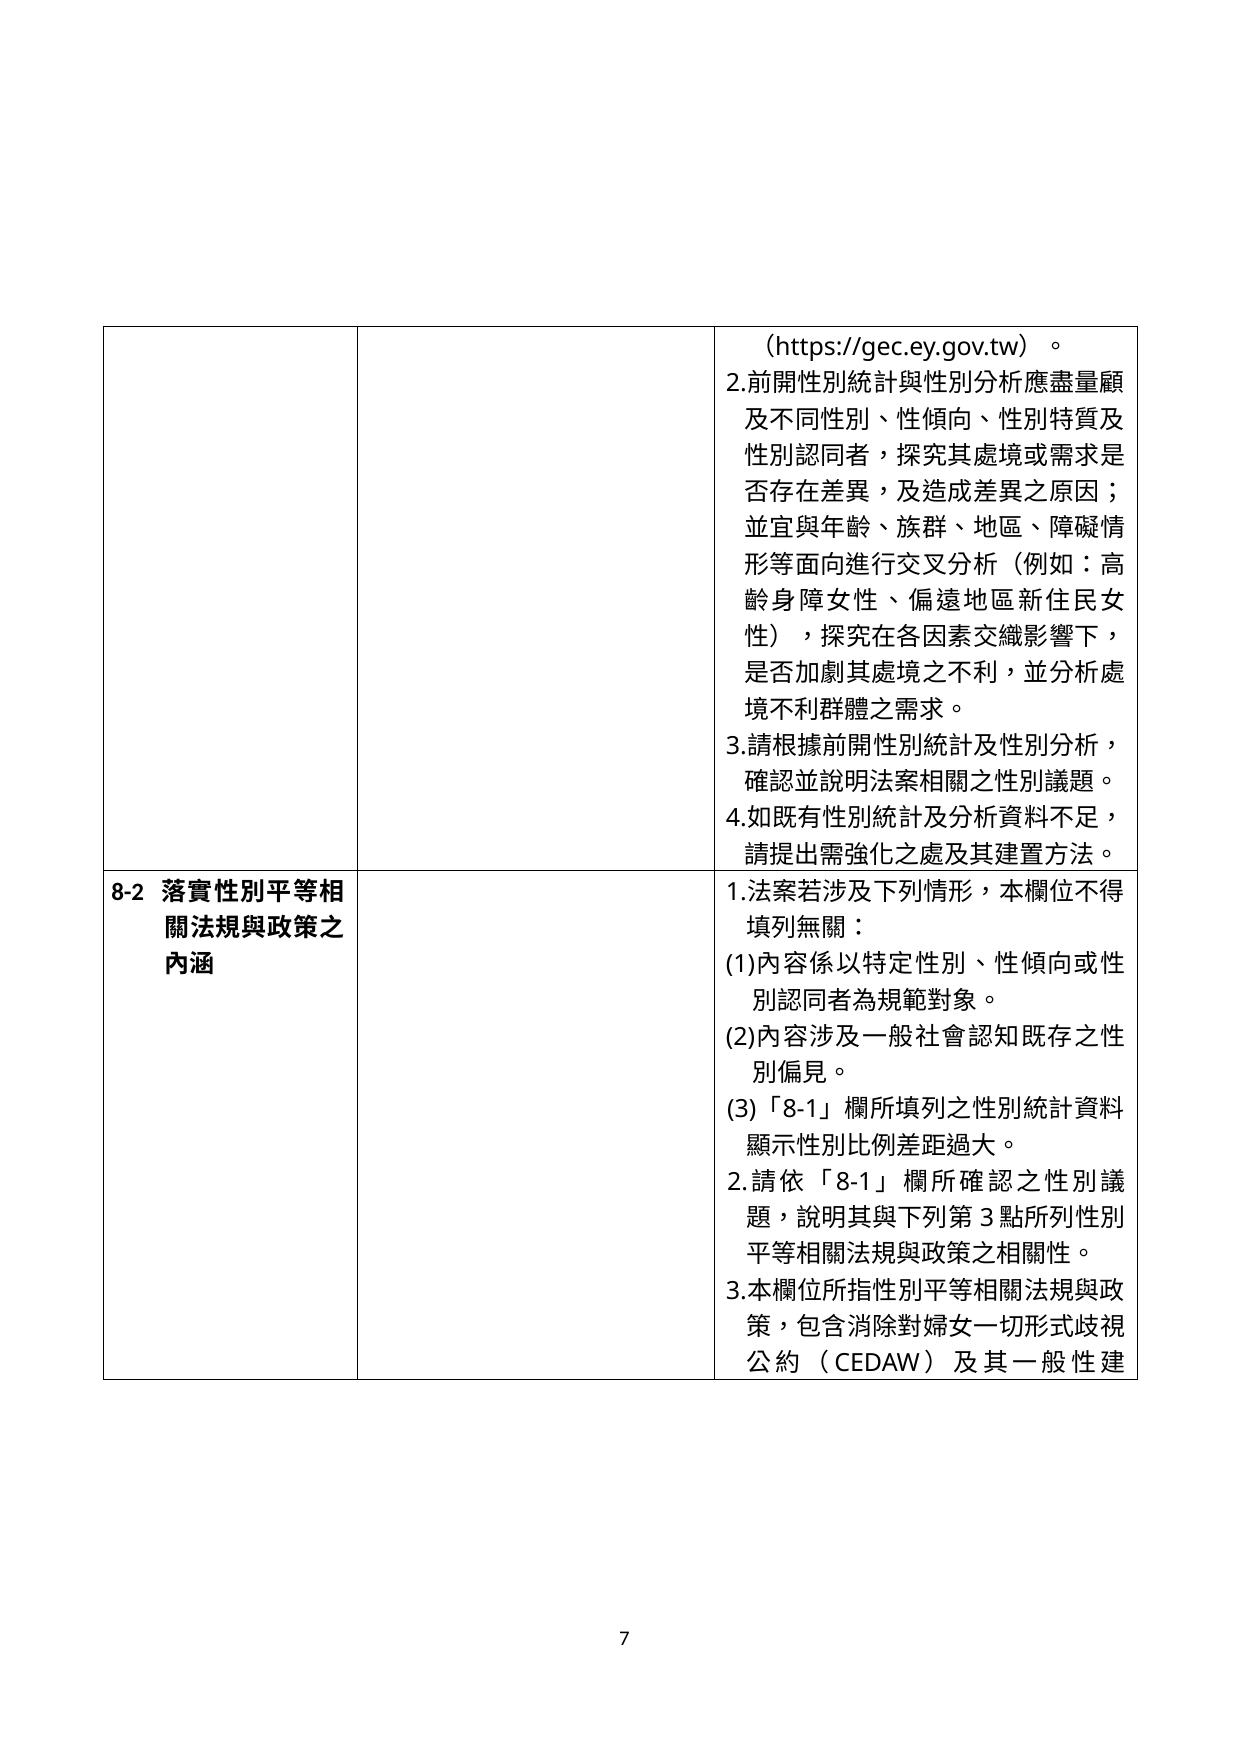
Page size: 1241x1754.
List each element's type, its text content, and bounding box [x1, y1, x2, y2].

table_cell [358, 327, 714, 870]
table_cell [358, 871, 714, 1379]
table_cell 8-2 落實性別平等相關法規與政策之內涵 [104, 871, 357, 1379]
table_cell （https://gec.ey.gov.tw）。 2.前開性別統計與性別分析應盡量顧及不同性別、性傾向、性別特質及性別認同者，探究其處境或需求是否存在差異，及造成差異之原因；並宜與年齡、族群、地區、障礙情形等面向進行交叉分析（例如：高齡身障女性、偏遠地區新住民女性），探究在各因素交織影響下，是否加劇其處境之不利，並分析處境不利群體之需求。 3.請根據前開性別統計及性別分析，確認並說明法案相關之性別議題。 4.如既有性別統計及分析資料不足，請提出需強化之處及其建置方法。 [715, 327, 1137, 870]
table_cell 1.法案若涉及下列情形，本欄位不得填列無關： (1)內容係以特定性別、性傾向或性別認同者為規範對象。 (2)內容涉及一般社會認知既存之性別偏見。 (3)「8-1」欄所填列之性別統計資料顯示性別比例差距過大。 2.請依「8-1」欄所確認之性別議題，說明其與下列第3點所列性別平等相關法規與政策之相關性。 3.本欄位所指性別平等相關法規與政策，包含消除對婦女一切形式歧視公約（CEDAW）及其一般性建 [715, 871, 1137, 1379]
table_cell [104, 327, 357, 870]
